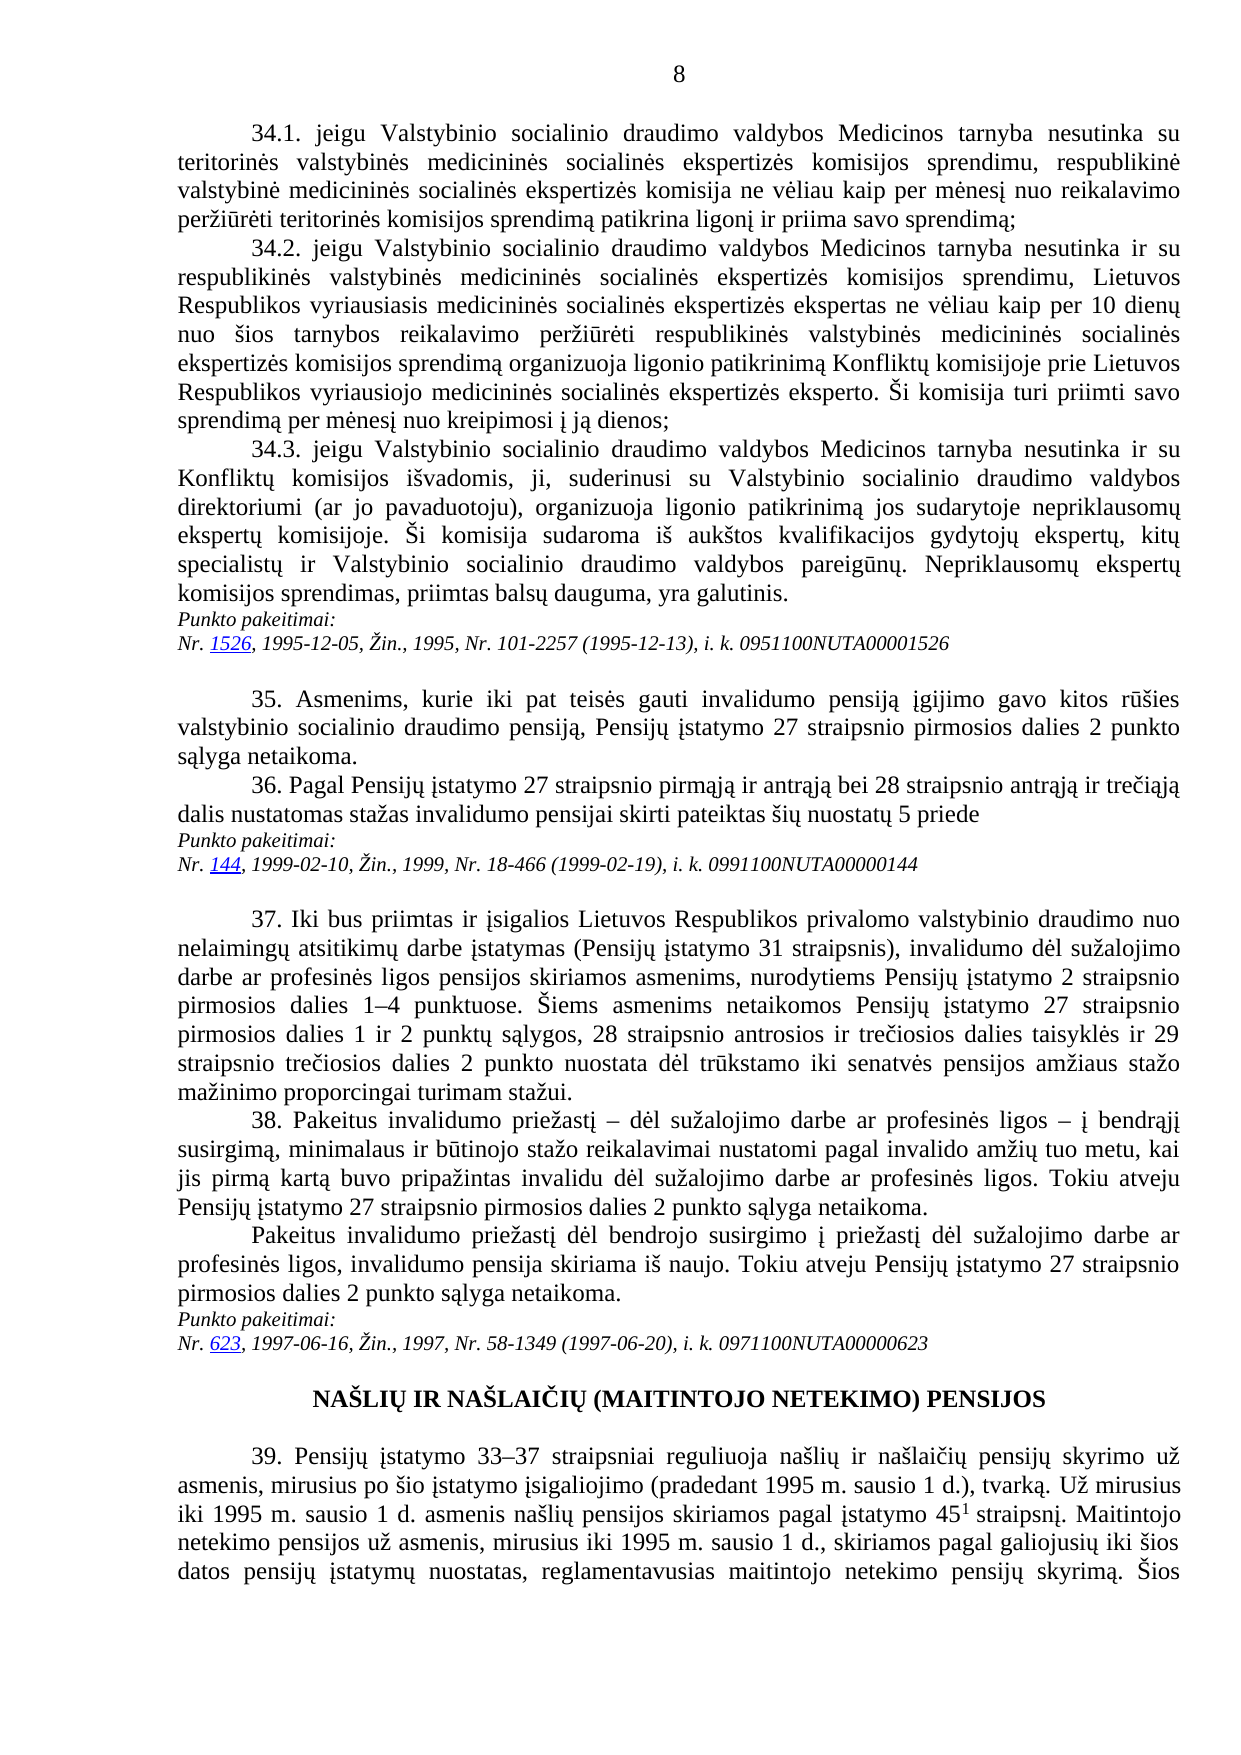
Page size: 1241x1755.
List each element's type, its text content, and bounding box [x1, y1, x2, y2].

text Punkto pakeitimai: [177, 827, 1181, 852]
text 38. Pakeitus invalidumo priežastį – dėl sužalojimo darbe ar profesinės ligos – į bendrąjį susirgimą, minimalaus ir būtinojo stažo reikalavimai nustatomi pagal invalido amžių tuo metu, kai jis pirmą kartą buvo pripažintas invalidu dėl sužalojimo darbe ar profesinės ligos. Tokiu atveju Pensijų įstatymo 27 straipsnio pirmosios dalies 2 punkto sąlyga netaikoma. [177, 1106, 1181, 1221]
text Punkto pakeitimai: [177, 1307, 1181, 1331]
text 36. Pagal Pensijų įstatymo 27 straipsnio pirmąją ir antrąją bei 28 straipsnio antrąją ir trečiąją dalis nustatomas stažas invalidumo pensijai skirti pateiktas šių nuostatų 5 priede [177, 770, 1181, 827]
text 37. Iki bus priimtas ir įsigalios Lietuvos Respublikos privalomo valstybinio draudimo nuo nelaimingų atsitikimų darbe įstatymas (Pensijų įstatymo 31 straipsnis), invalidumo dėl sužalojimo darbe ar profesinės ligos pensijos skiriamos asmenims, nurodytiems Pensijų įstatymo 2 straipsnio pirmosios dalies 1–4 punktuose. Šiems asmenims netaikomos Pensijų įstatymo 27 straipsnio pirmosios dalies 1 ir 2 punktų sąlygos, 28 straipsnio antrosios ir trečiosios dalies taisyklės ir 29 straipsnio trečiosios dalies 2 punkto nuostata dėl trūkstamo iki senatvės pensijos amžiaus stažo mažinimo proporcingai turimam stažui. [177, 904, 1181, 1106]
text Pakeitus invalidumo priežastį dėl bendrojo susirgimo į priežastį dėl sužalojimo darbe ar profesinės ligos, invalidumo pensija skiriama iš naujo. Tokiu atveju Pensijų įstatymo 27 straipsnio pirmosios dalies 2 punkto sąlyga netaikoma. [177, 1221, 1181, 1307]
text Nr. 1526, 1995-12-05, Žin., 1995, Nr. 101-2257 (1995-12-13), i. k. 0951100NUTA00001526 [177, 631, 1181, 655]
text 34.3. jeigu Valstybinio socialinio draudimo valdybos Medicinos tarnyba nesutinka ir su Konfliktų komisijos išvadomis, ji, suderinusi su Valstybinio socialinio draudimo valdybos direktoriumi (ar jo pavaduotoju), organizuoja ligonio patikrinimą jos sudarytoje nepriklausomų ekspertų komisijoje. Ši komisija sudaroma iš aukštos kvalifikacijos gydytojų ekspertų, kitų specialistų ir Valstybinio socialinio draudimo valdybos pareigūnų. Nepriklausomų ekspertų komisijos sprendimas, priimtas balsų dauguma, yra galutinis. [177, 434, 1181, 607]
text Nr. 144, 1999-02-10, Žin., 1999, Nr. 18-466 (1999-02-19), i. k. 0991100NUTA00000144 [177, 852, 1181, 876]
text Punkto pakeitimai: [177, 607, 1181, 631]
text 39. Pensijų įstatymo 33–37 straipsniai reguliuoja našlių ir našlaičių pensijų skyrimo už asmenis, mirusius po šio įstatymo įsigaliojimo (pradedant 1995 m. sausio 1 d.), tvarką. Už mirusius iki 1995 m. sausio 1 d. asmenis našlių pensijos skiriamos pagal įstatymo 451 straipsnį. Maitintojo netekimo pensijos už asmenis, mirusius iki 1995 m. sausio 1 d., skiriamos pagal galiojusių iki šios datos pensijų įstatymų nuostatas, reglamentavusias maitintojo netekimo pensijų skyrimą. Šios [177, 1441, 1181, 1585]
text 35. Asmenims, kurie iki pat teisės gauti invalidumo pensiją įgijimo gavo kitos rūšies valstybinio socialinio draudimo pensiją, Pensijų įstatymo 27 straipsnio pirmosios dalies 2 punkto sąlyga netaikoma. [177, 684, 1181, 770]
text Nr. 623, 1997-06-16, Žin., 1997, Nr. 58-1349 (1997-06-20), i. k. 0971100NUTA00000623 [177, 1331, 1181, 1355]
text 34.2. jeigu Valstybinio socialinio draudimo valdybos Medicinos tarnyba nesutinka ir su respublikinės valstybinės medicininės socialinės ekspertizės komisijos sprendimu, Lietuvos Respublikos vyriausiasis medicininės socialinės ekspertizės ekspertas ne vėliau kaip per 10 dienų nuo šios tarnybos reikalavimo peržiūrėti respublikinės valstybinės medicininės socialinės ekspertizės komisijos sprendimą organizuoja ligonio patikrinimą Konfliktų komisijoje prie Lietuvos Respublikos vyriausiojo medicininės socialinės ekspertizės eksperto. Ši komisija turi priimti savo sprendimą per mėnesį nuo kreipimosi į ją dienos; [177, 233, 1181, 434]
text NAŠLIŲ IR NAŠLAIČIŲ (MAITINTOJO NETEKIMO) PENSIJOS [177, 1384, 1181, 1412]
text 34.1. jeigu Valstybinio socialinio draudimo valdybos Medicinos tarnyba nesutinka su teritorinės valstybinės medicininės socialinės ekspertizės komisijos sprendimu, respublikinė valstybinė medicininės socialinės ekspertizės komisija ne vėliau kaip per mėnesį nuo reikalavimo peržiūrėti teritorinės komisijos sprendimą patikrina ligonį ir priima savo sprendimą; [177, 118, 1181, 233]
